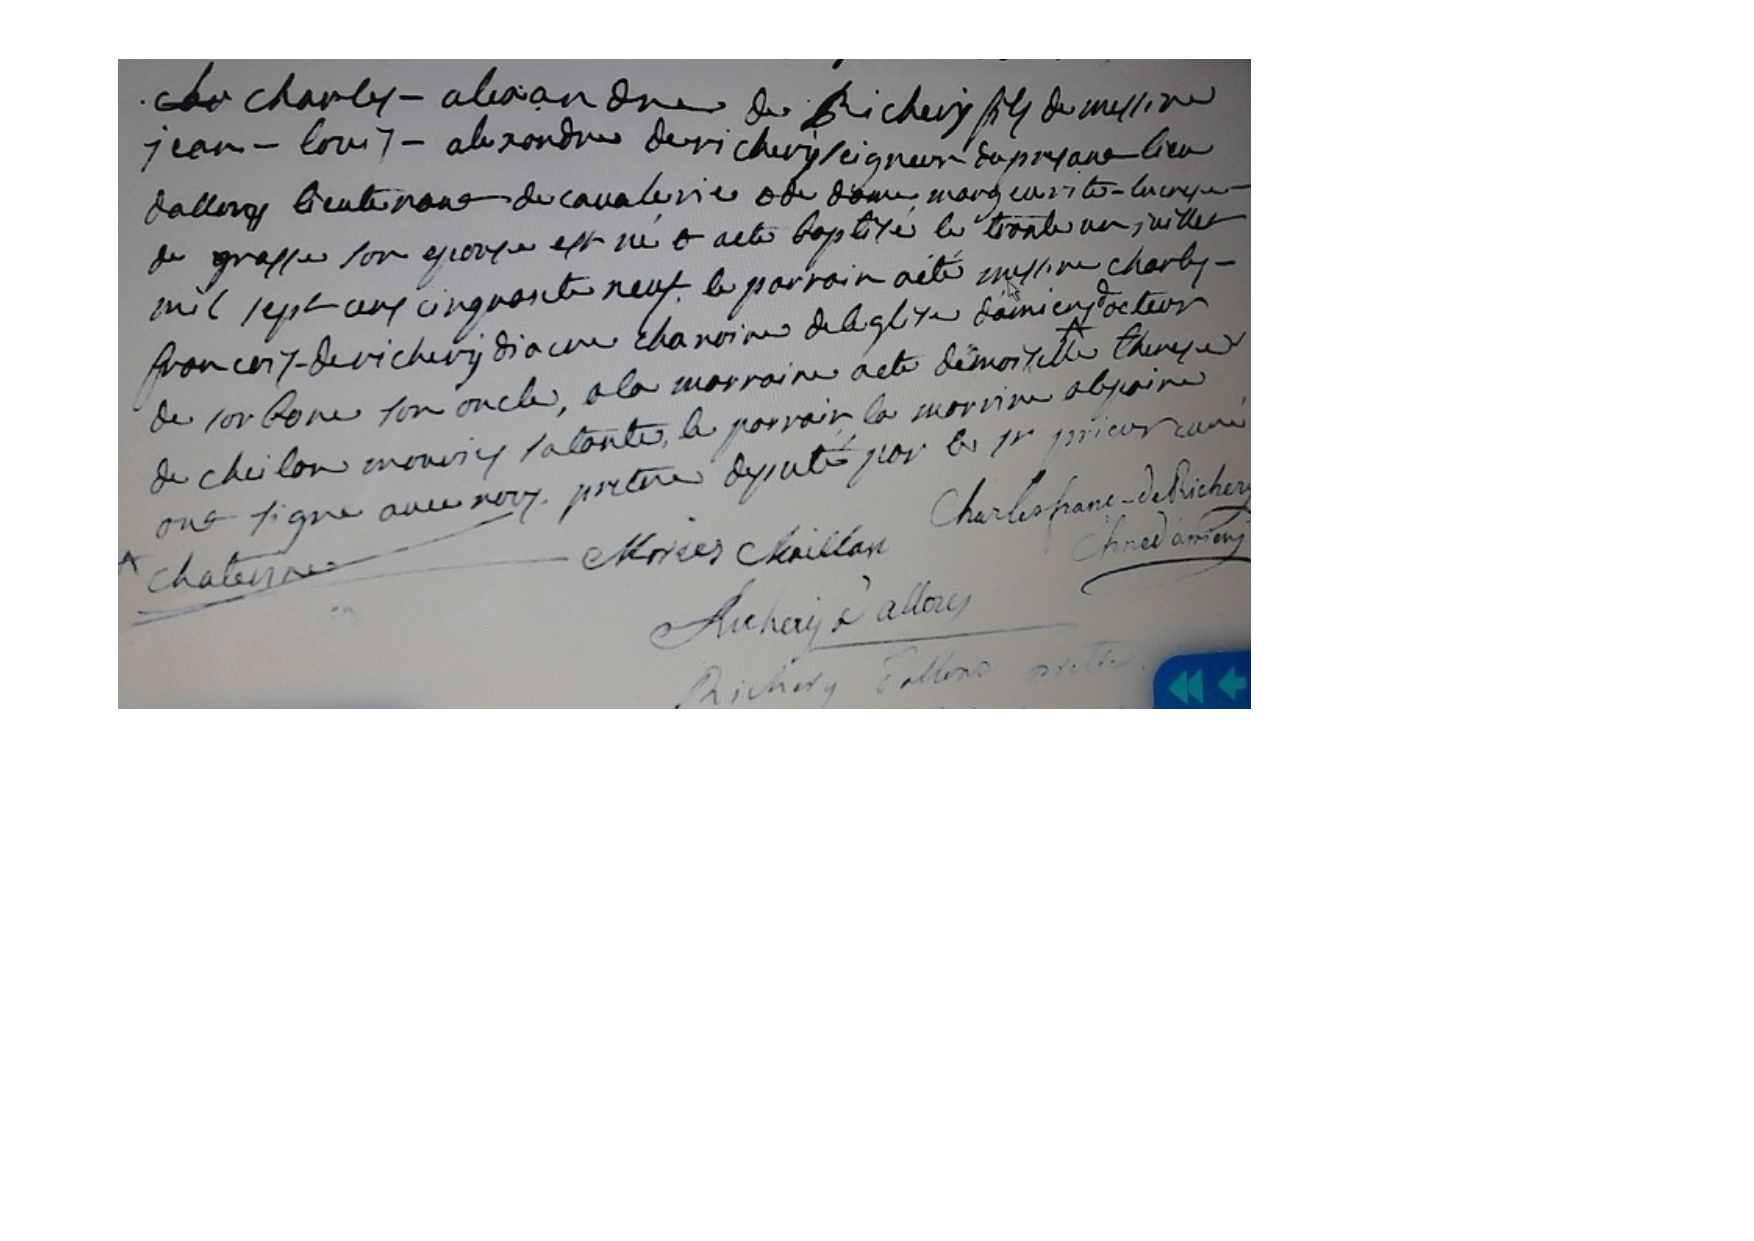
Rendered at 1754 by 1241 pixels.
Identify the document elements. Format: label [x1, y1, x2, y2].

picture [118, 59, 1251, 709]
